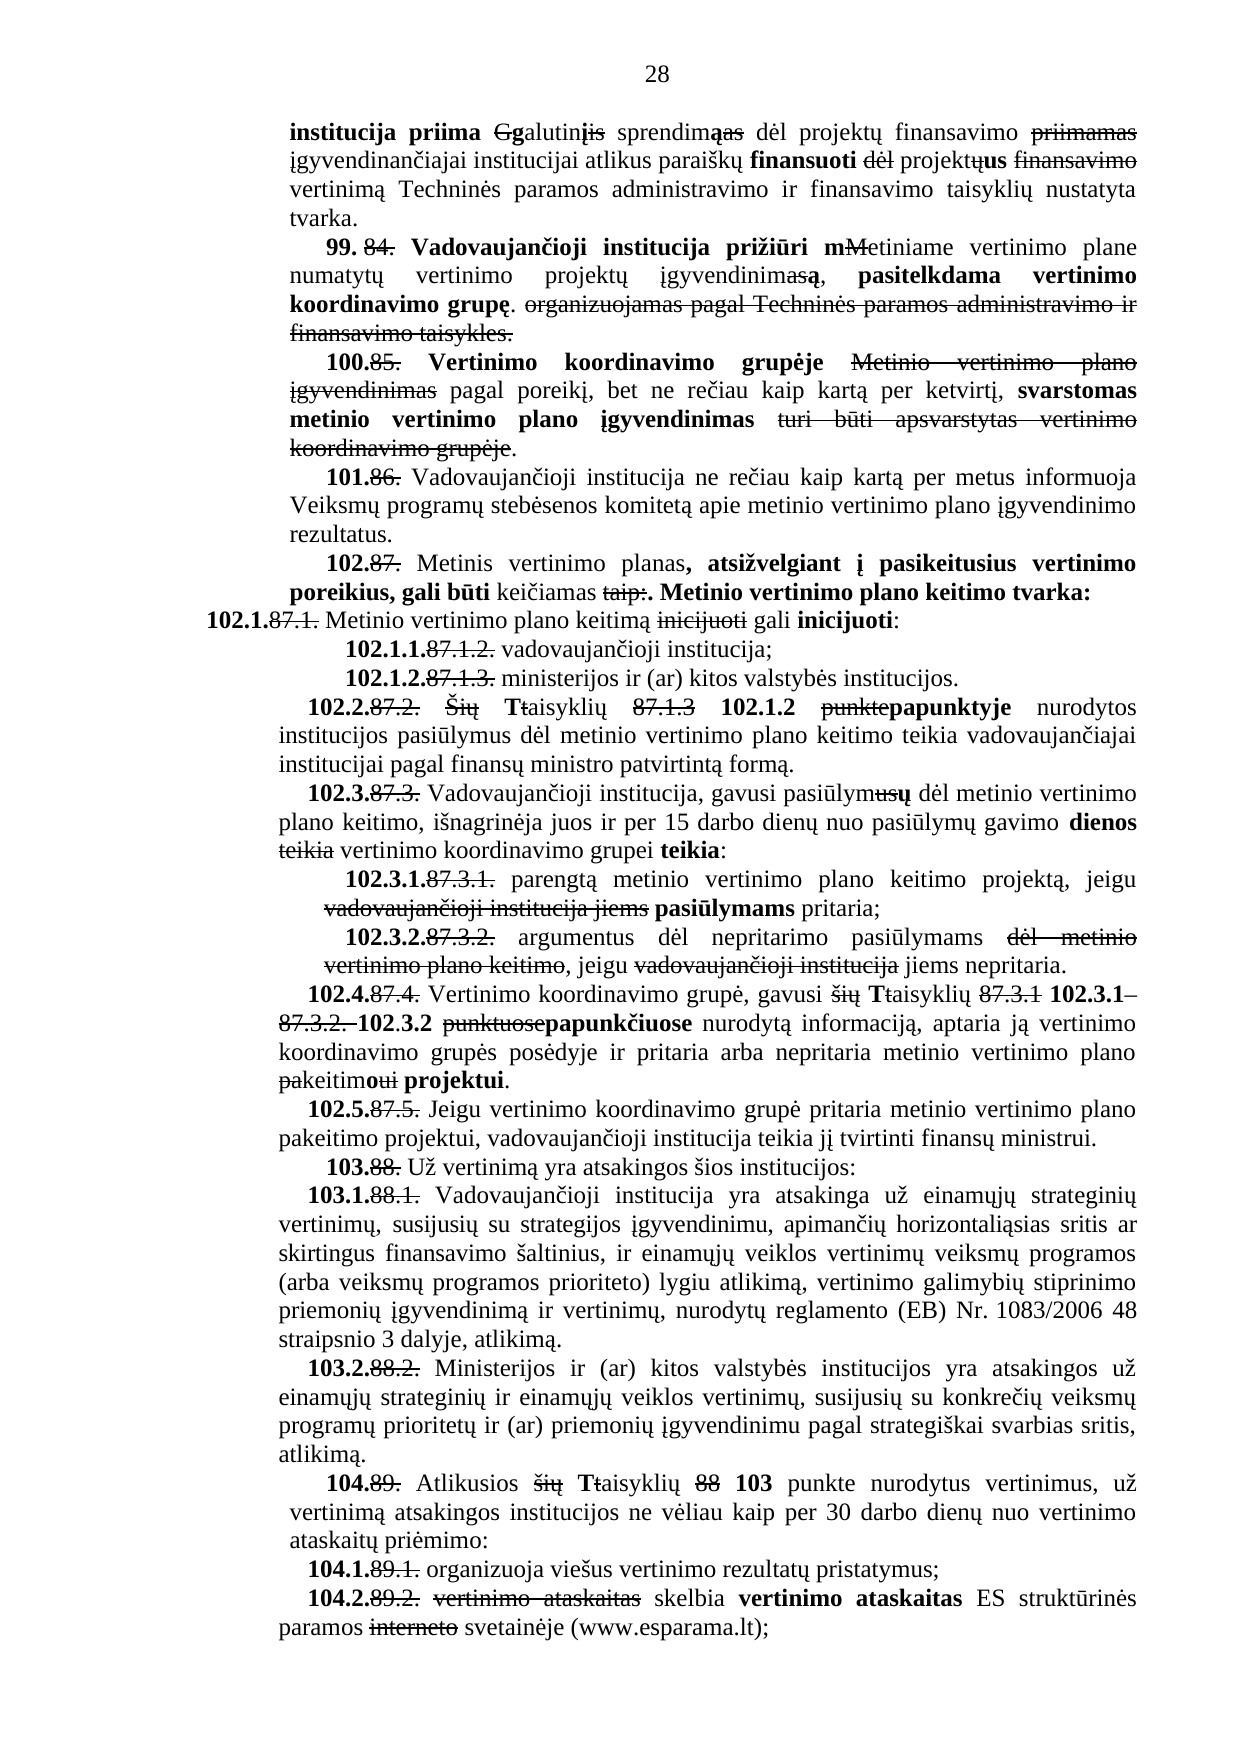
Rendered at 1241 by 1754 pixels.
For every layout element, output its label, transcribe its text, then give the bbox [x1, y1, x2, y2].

list 88.2. Ministerijos ir (ar) kitos valstybės institucijos yra atsakingos už einamųjų strateginių ir einamųjų veiklos vertinimų, susijusių su konkrečių veiksmų programų prioritetų ir (ar) priemonių įgyvendinimu pagal strategiškai svarbias sritis, atlikimą. [233, 1353, 1137, 1468]
list 87. Metinis vertinimo planas, atsižvelgiant į pasikeitusius vertinimo poreikius, gali būti keičiamas taip:. Metinio vertinimo plano keitimo tvarka: [252, 548, 1137, 605]
list 88. Už vertinimą yra atsakingos šios institucijos: [252, 1152, 1137, 1180]
list 87.2. Šių Ttaisyklių 87.1.3 102.1.2 punktepapunktyje nurodytos institucijos pasiūlymus dėl metinio vertinimo plano keitimo teikia vadovaujančiajai institucijai pagal finansų ministro patvirtintą formą. [233, 692, 1137, 778]
list 86. Vadovaujančioji institucija ne rečiau kaip kartą per metus informuoja Veiksmų programų stebėsenos komitetą apie metinio vertinimo plano įgyvendinimo rezultatus. [252, 462, 1137, 548]
list 89.1. organizuoja viešus vertinimo rezultatų pristatymus; [233, 1554, 1137, 1583]
list 87.1.3. ministerijos ir (ar) kitos valstybės institucijos. [271, 663, 1137, 692]
list 87.3.1. parengtą metinio vertinimo plano keitimo projektą, jeigu vadovaujančioji institucija jiems pasiūlymams pritaria; [271, 864, 1137, 922]
list 89.2. vertinimo ataskaitas skelbia vertinimo ataskaitas ES struktūrinės paramos interneto svetainėje (www.esparama.lt); [233, 1583, 1137, 1640]
list 84. Vadovaujančioji institucija prižiūri mMetiniame vertinimo plane numatytų vertinimo projektų įgyvendinimasą, pasitelkdama vertinimo koordinavimo grupę. organizuojamas pagal Techninės paramos administravimo ir finansavimo taisykles. [252, 232, 1137, 347]
list 87.3. Vadovaujančioji institucija, gavusi pasiūlymusų dėl metinio vertinimo plano keitimo, išnagrinėja juos ir per 15 darbo dienų nuo pasiūlymų gavimo dienos teikia vertinimo koordinavimo grupei teikia: [233, 778, 1137, 864]
list 87.5. Jeigu vertinimo koordinavimo grupė pritaria metinio vertinimo plano pakeitimo projektui, vadovaujančioji institucija teikia jį tvirtinti finansų ministrui. [233, 1094, 1137, 1152]
list 87.4. Vertinimo koordinavimo grupė, gavusi šių Ttaisyklių 87.3.1 102.3.1–87.3.2. 102.3.2 punktuosepapunkčiuose nurodytą informaciją, aptaria ją vertinimo koordinavimo grupės posėdyje ir pritaria arba nepritaria metinio vertinimo plano pakeitimoui projektui. [233, 979, 1137, 1094]
list 85. Vertinimo koordinavimo grupėje Metinio vertinimo plano įgyvendinimas pagal poreikį, bet ne rečiau kaip kartą per ketvirtį, svarstomas metinio vertinimo plano įgyvendinimas turi būti apsvarstytas vertinimo koordinavimo grupėje. [252, 347, 1137, 462]
list 87.1.2. vadovaujančioji institucija; [271, 634, 1137, 663]
list 88.1. Vadovaujančioji institucija yra atsakinga už einamųjų strateginių vertinimų, susijusių su strategijos įgyvendinimu, apimančių horizontaliąsias sritis ar skirtingus finansavimo šaltinius, ir einamųjų veiklos vertinimų veiksmų programos (arba veiksmų programos prioriteto) lygiu atlikimą, vertinimo galimybių stiprinimo priemonių įgyvendinimą ir vertinimų, nurodytų reglamento (EB) Nr. 1083/2006 48 straipsnio 3 dalyje, atlikimą. [233, 1180, 1137, 1353]
list 89. Atlikusios šių Ttaisyklių 88 103 punkte nurodytus vertinimus, už vertinimą atsakingos institucijos ne vėliau kaip per 30 darbo dienų nuo vertinimo ataskaitų priėmimo: [252, 1468, 1137, 1554]
list 87.3.2. argumentus dėl nepritarimo pasiūlymams dėl metinio vertinimo plano keitimo, jeigu vadovaujančioji institucija jiems nepritaria. [271, 922, 1137, 979]
list institucija priima Ggalutinįis sprendimąas dėl projektų finansavimo priimamas įgyvendinančiajai institucijai atlikus paraiškų finansuoti dėl projektųus finansavimo vertinimą Techninės paramos administravimo ir finansavimo taisyklių nustatyta tvarka. [252, 117, 1137, 232]
list 87.1. Metinio vertinimo plano keitimą inicijuoti gali inicijuoti: [206, 605, 1137, 634]
